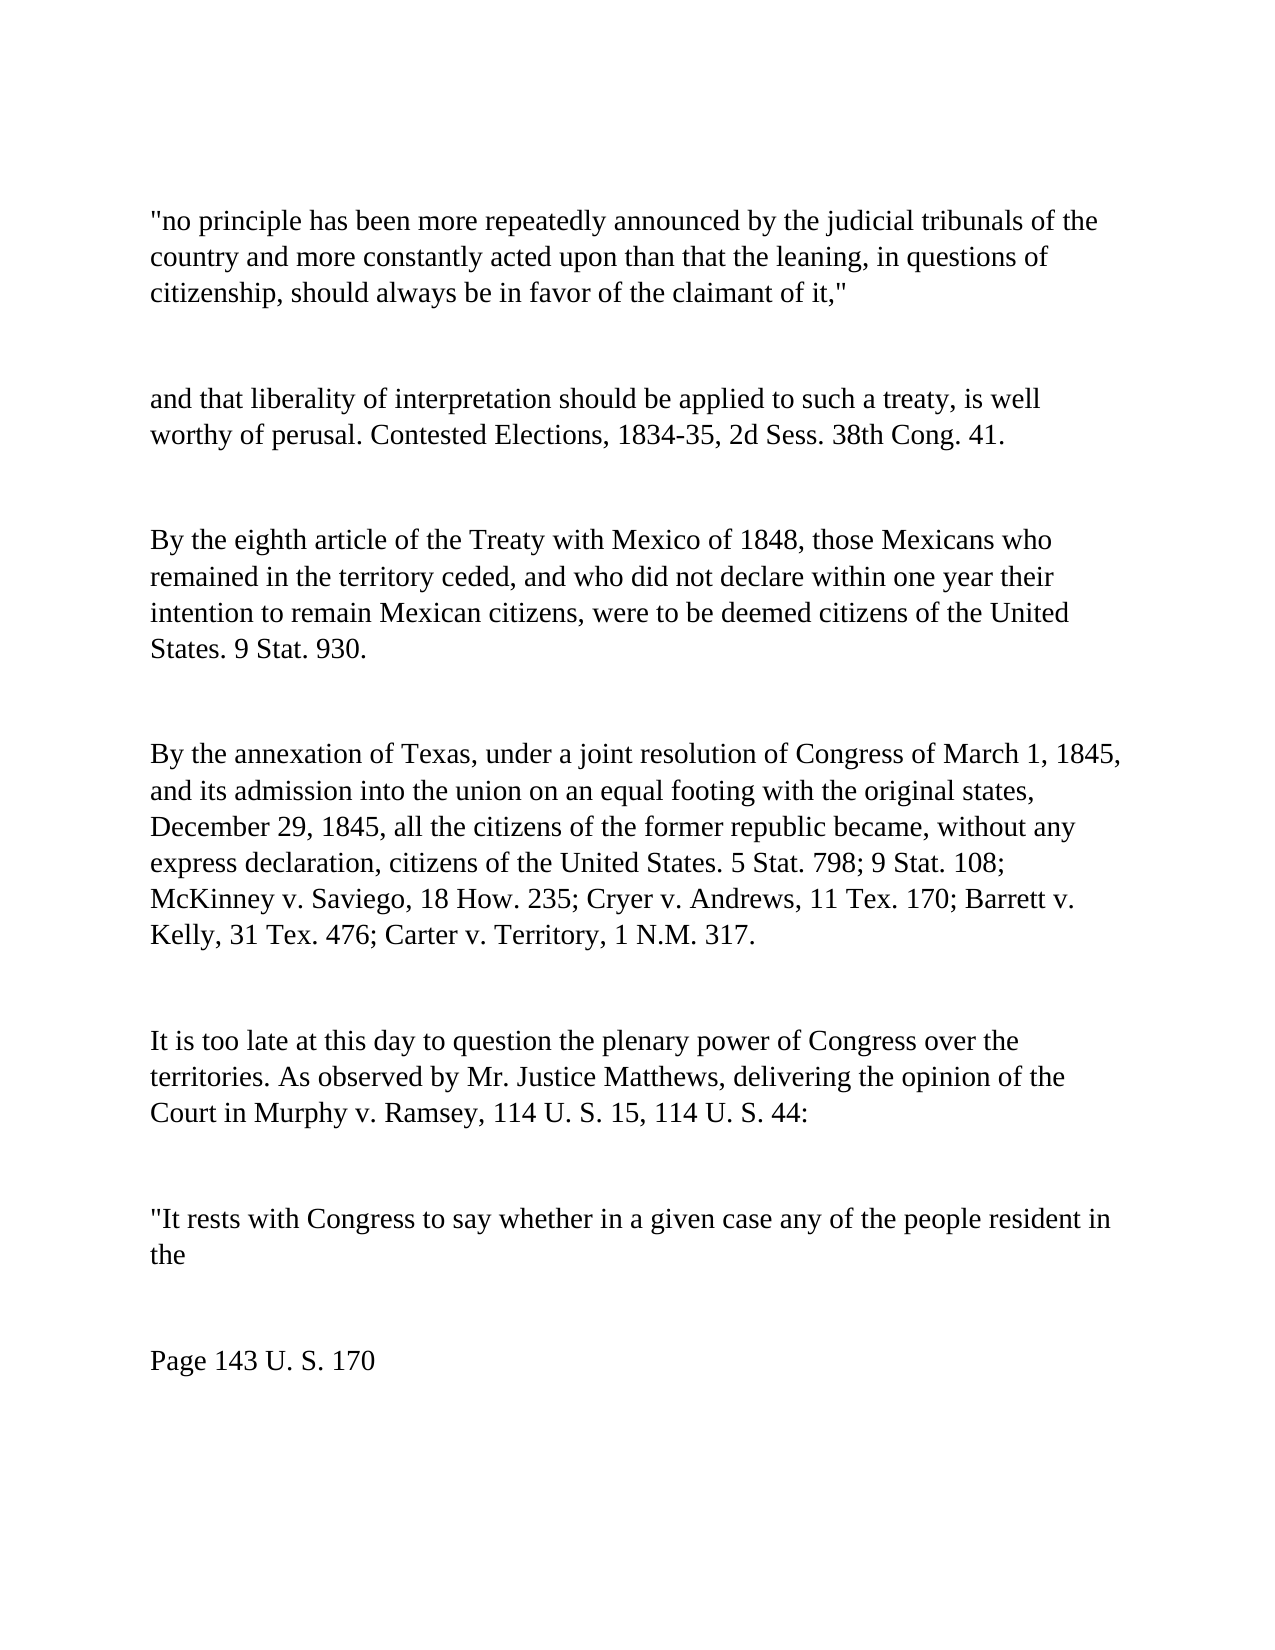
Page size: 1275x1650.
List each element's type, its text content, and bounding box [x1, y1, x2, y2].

text "no principle has been more repeatedly announced by the judicial tribunals of the country and more constantly acted upon than that the leaning, in questions of citizenship, should always be in favor of the claimant of it," [150, 203, 1125, 309]
text Page 143 U. S. 170 [150, 1343, 1125, 1376]
text It is too late at this day to question the plenary power of Congress over the territories. As observed by Mr. Justice Matthews, delivering the opinion of the Court in Murphy v. Ramsey, 114 U. S. 15, 114 U. S. 44: [150, 1023, 1125, 1129]
text By the eighth article of the Treaty with Mexico of 1848, those Mexicans who remained in the territory ceded, and who did not declare within one year their intention to remain Mexican citizens, were to be deemed citizens of the United States. 9 Stat. 930. [150, 522, 1125, 664]
text "It rests with Congress to say whether in a given case any of the people resident in the [150, 1201, 1125, 1271]
text and that liberality of interpretation should be applied to such a treaty, is well worthy of perusal. Contested Elections, 1834-35, 2d Sess. 38th Cong. 41. [150, 381, 1125, 450]
text By the annexation of Texas, under a joint resolution of Congress of March 1, 1845, and its admission into the union on an equal footing with the original states, December 29, 1845, all the citizens of the former republic became, without any express declaration, citizens of the United States. 5 Stat. 798; 9 Stat. 108; McKinney v. Saviego, 18 How. 235; Cryer v. Andrews, 11 Tex. 170; Barrett v. Kelly, 31 Tex. 476; Carter v. Territory, 1 N.M. 317. [150, 737, 1125, 951]
